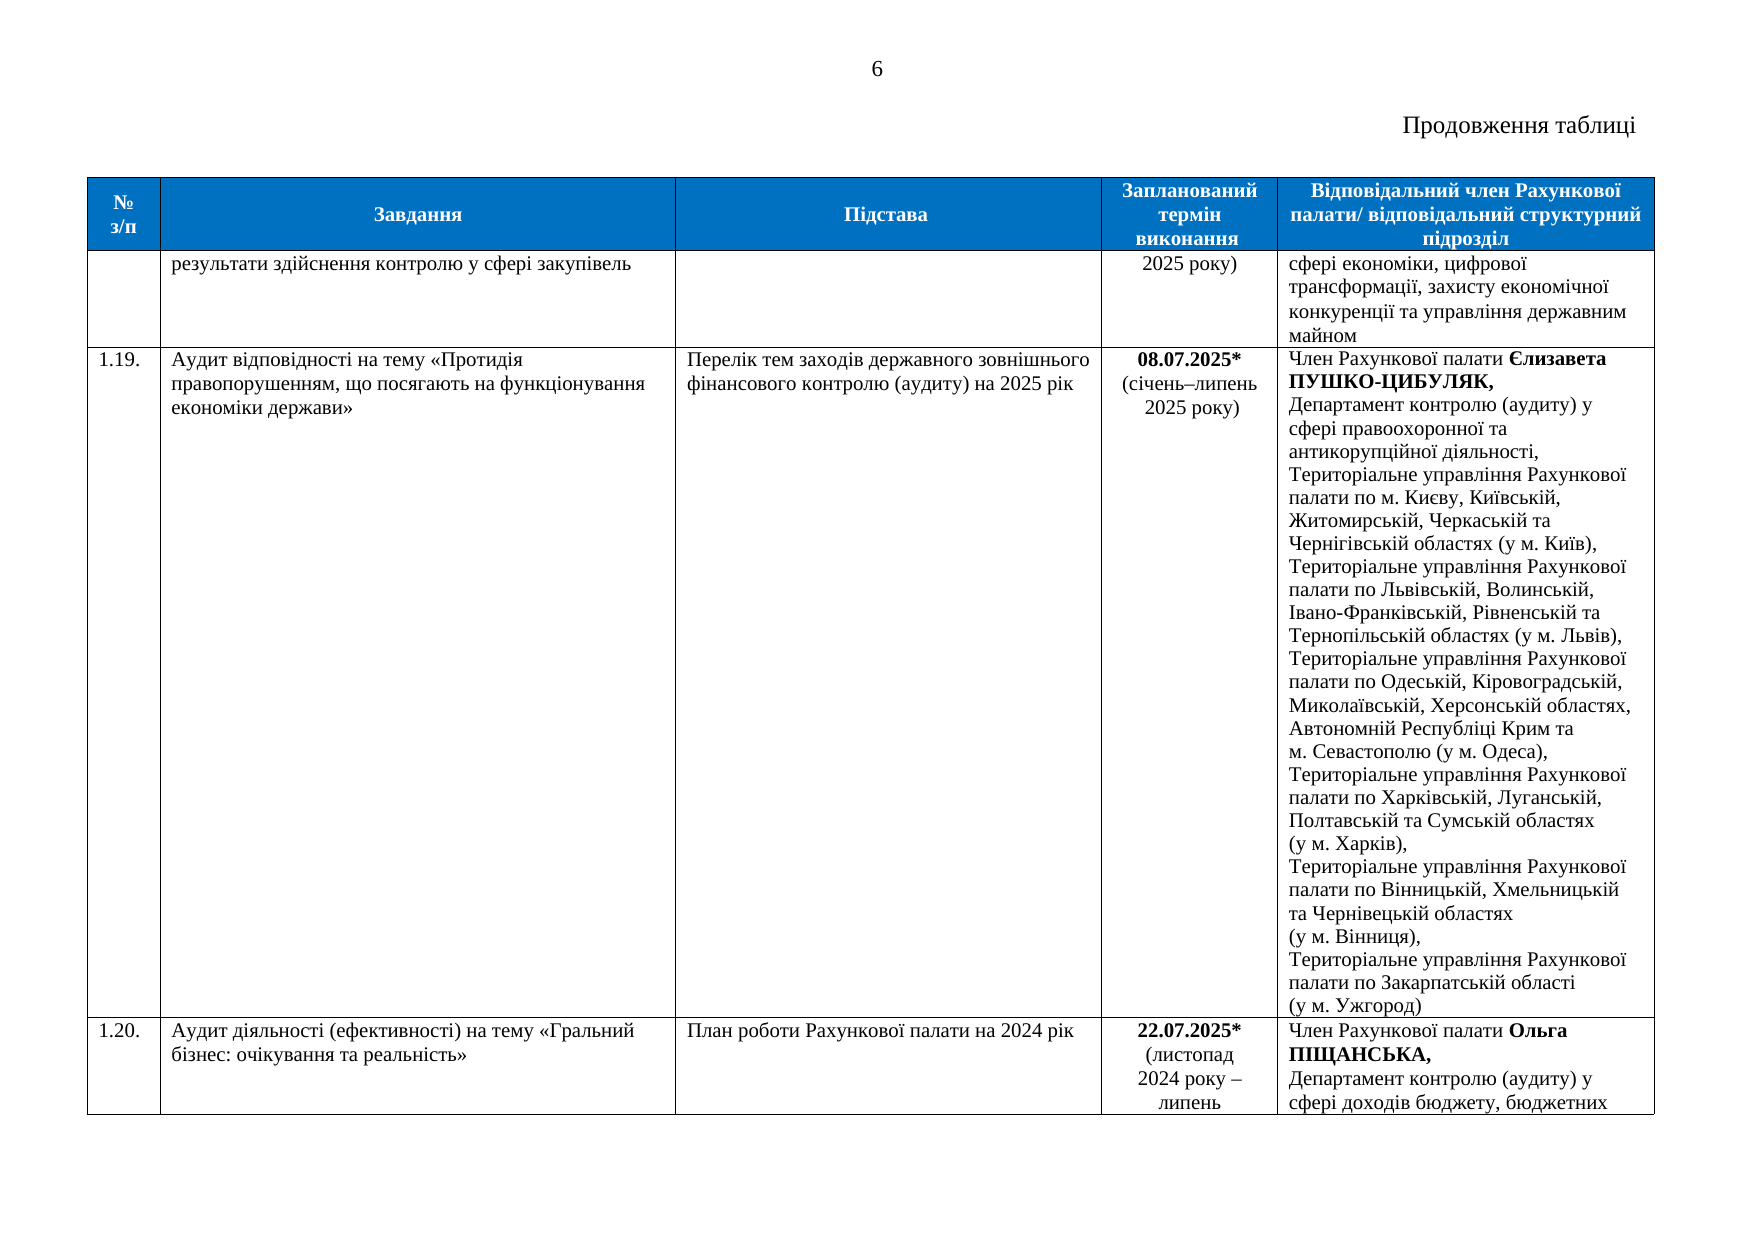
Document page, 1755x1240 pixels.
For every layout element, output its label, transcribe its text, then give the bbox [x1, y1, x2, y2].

table_cell 2025 року) [1102, 251, 1277, 347]
table_cell сфері економіки, цифрової трансформації, захисту економічної конкуренції та управління державним майном [1278, 251, 1654, 347]
table_cell Перелік тем заходів державного зовнішнього фінансового контролю (аудиту) на 2025 рік [676, 348, 1101, 1017]
table_cell [676, 251, 1101, 347]
table_header Підстава [676, 178, 1101, 250]
table_cell [88, 348, 160, 1017]
table_cell [88, 1018, 160, 1114]
table_cell Аудит відповідності на тему «Протидія правопорушенням, що посягають на функціонування економіки держави» [161, 348, 675, 1017]
table_cell План роботи Рахункової палати на 2024 рік [676, 1018, 1101, 1114]
table_cell 22.07.2025* (листопад 2024 року – липень [1102, 1018, 1277, 1114]
table_cell Аудит діяльності (ефективності) на тему «Гральний бізнес: очікування та реальність» [161, 1018, 675, 1114]
table_cell [88, 251, 160, 347]
table_cell результати здійснення контролю у сфері закупівель [161, 251, 675, 347]
table_cell 08.07.2025* (січень–липень 2025 року) [1102, 348, 1277, 1017]
table_cell Член Рахункової палати Єлизавета ПУШКО-ЦИБУЛЯК, Департамент контролю (аудиту) у сфері правоохоронної та антикорупційної діяльності, Територіальне управління Рахункової палати по м. Києву, Київській, Житомирській, Черкаській та Чернігівській областях (у м. Київ), Територіальне управління Рахункової палати по Львівській, Волинській, Івано-Франківській, Рівненській та Тернопільській областях (у м. Львів), Територіальне управління Рахункової палати по Одеській, Кіровоградській, Миколаївській, Херсонській областях, Автономній Республіці Крим та м. Севастополю (у м. Одеса), Територіальне управління Рахункової палати по Харківській, Луганській, Полтавській та Сумській областях (у м. Харків), Територіальне управління Рахункової палати по Вінницькій, Хмельницькій та Чернівецькій областях (у м. Вінниця), Територіальне управління Рахункової палати по Закарпатській області (у м. Ужгород) [1278, 348, 1654, 1017]
table_cell Член Рахункової палати Ольга ПІЩАНСЬКА, Департамент контролю (аудиту) у сфері доходів бюджету, бюджетних [1278, 1018, 1654, 1114]
table_header Відповідальний член Рахункової палати/ відповідальний структурний підрозділ [1278, 178, 1654, 250]
table_header № з/п [88, 178, 160, 250]
table_header Завдання [161, 178, 675, 250]
table_header Запланований термін виконання [1102, 178, 1277, 250]
